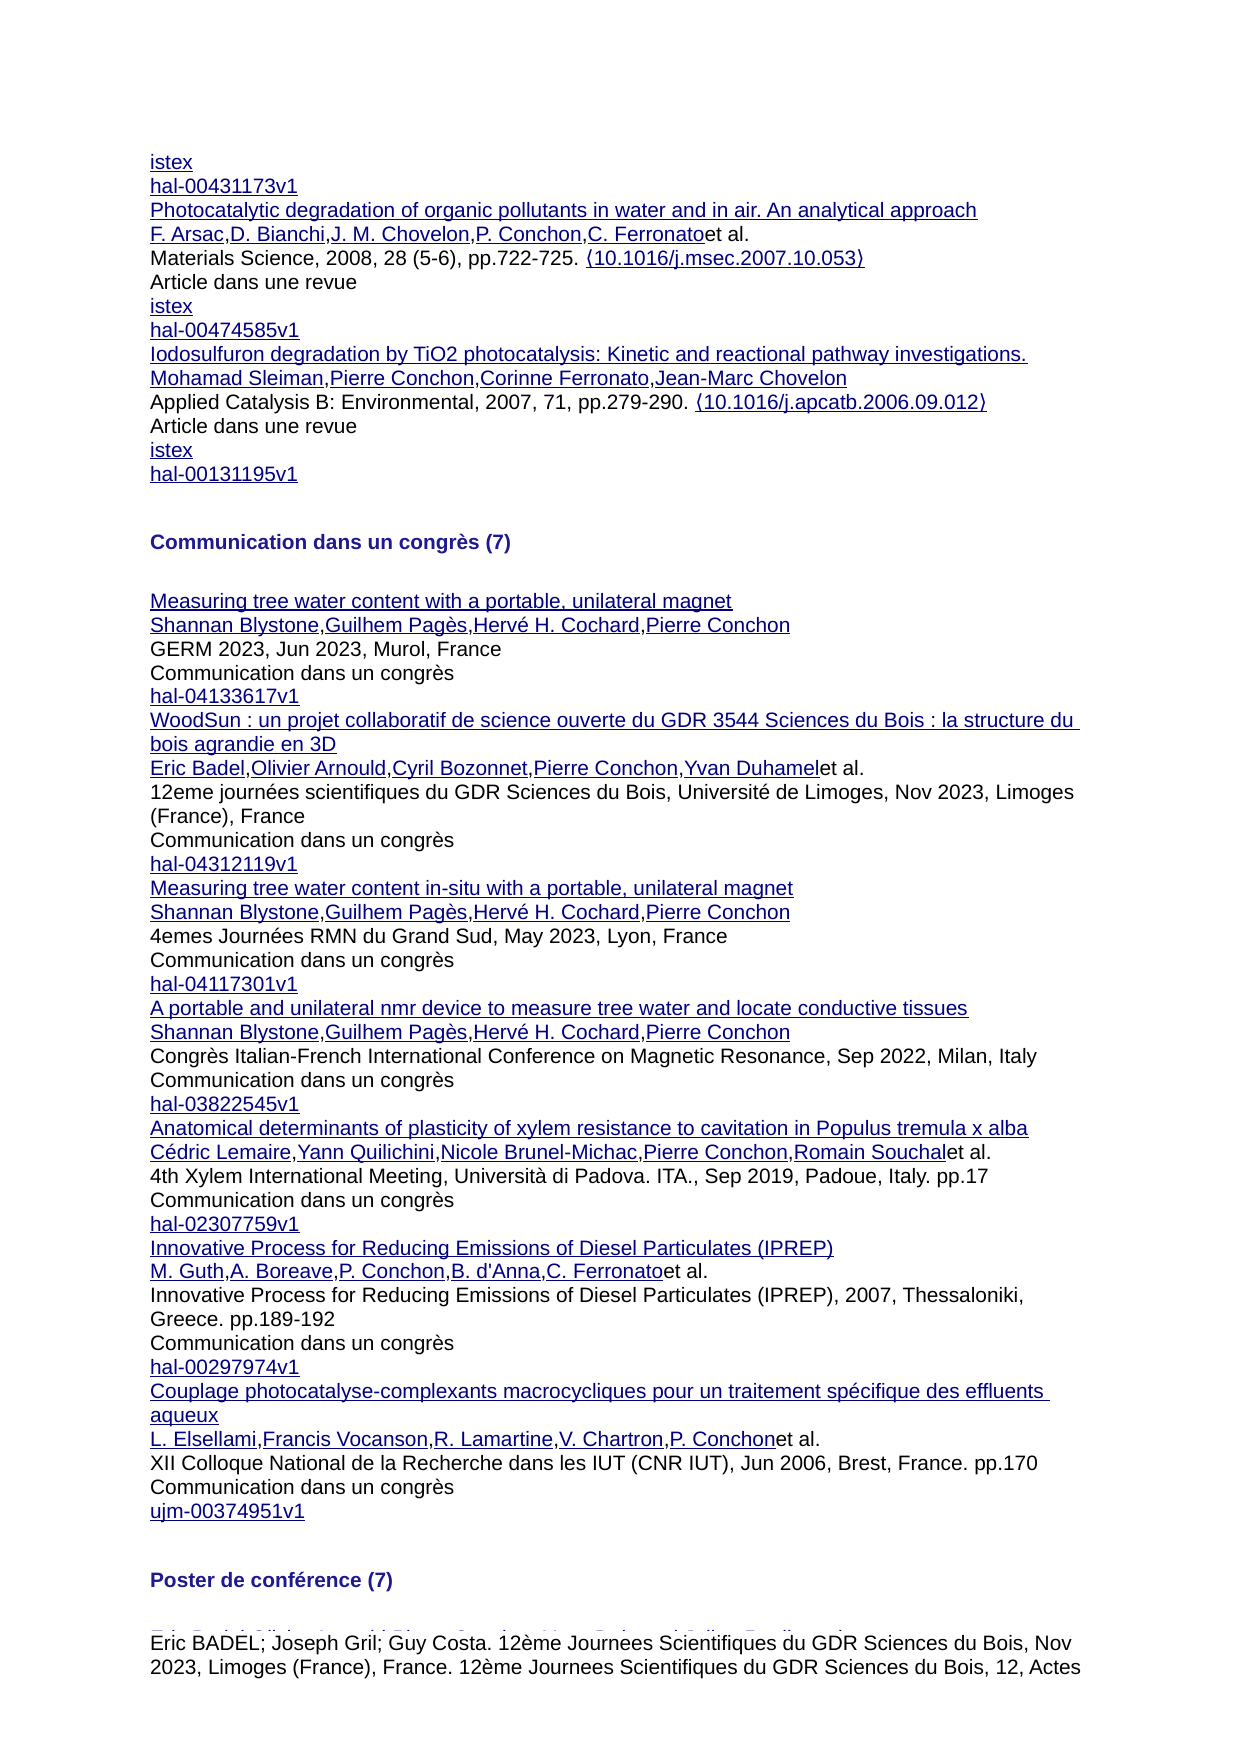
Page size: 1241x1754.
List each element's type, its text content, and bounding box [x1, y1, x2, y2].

table_cell WoodSun : un projet collaboratif de science ouverte du GDR 3544 Sciences du Bois : la structure du bois agrandie en 3D Eric Badel,Olivier Arnould,Cyril Bozonnet,Pierre Conchon,Yvan Duhamelet al. 12eme journées scientifiques du GDR Sciences du Bois, Université de Limoges, Nov 2023, Limoges (France), France Communication dans un congrès hal-04312119v1 [150, 708, 1090, 876]
subtitle Communication dans un congrès (7) [150, 530, 1090, 554]
table_header Measuring tree water content with a portable, unilateral magnet Shannan Blystone,Guilhem Pagès,Hervé H. Cochard,Pierre Conchon GERM 2023, Jun 2023, Murol, France Communication dans un congrès hal-04133617v1 [150, 589, 1090, 708]
table_cell istex hal-00431173v1 [150, 150, 1090, 198]
table_cell A portable and unilateral nmr device to measure tree water and locate conductive tissues Shannan Blystone,Guilhem Pagès,Hervé H. Cochard,Pierre Conchon Congrès Italian-French International Conference on Magnetic Resonance, Sep 2022, Milan, Italy Communication dans un congrès hal-03822545v1 [150, 996, 1090, 1116]
table_header On a agrandi la structure du bois en 3D : un projet collaboratif de science ouverte Eric Badel,Olivier Arnould,Pierre Conchon,Yvan Duhamel,Julien Ruelleet al. Eric BADEL; Joseph Gril; Guy Costa. 12ème Journees Scientifiques du GDR Sciences du Bois, Nov 2023, Limoges (France), France. 12ème Journees Scientifiques du GDR Sciences du Bois, 12, Actes des Journees Scientifiques du GDR Sciences du Bois Poster de conférence hal-04312427v1 [150, 1626, 1090, 1679]
table_cell Photocatalytic degradation of organic pollutants in water and in air. An analytical approach F. Arsac,D. Bianchi,J. M. Chovelon,P. Conchon,C. Ferronatoet al. Materials Science, 2008, 28 (5-6), pp.722-725. ⟨10.1016/j.msec.2007.10.053⟩ Article dans une revue istex hal-00474585v1 [150, 198, 1090, 342]
table_cell Anatomical determinants of plasticity of xylem resistance to cavitation in Populus tremula x alba Cédric Lemaire,Yann Quilichini,Nicole Brunel-Michac,Pierre Conchon,Romain Souchalet al. 4th Xylem International Meeting, Università di Padova. ITA., Sep 2019, Padoue, Italy. pp.17 Communication dans un congrès hal-02307759v1 [150, 1116, 1090, 1235]
table_cell Innovative Process for Reducing Emissions of Diesel Particulates (IPREP) M. Guth,A. Boreave,P. Conchon,B. d'Anna,C. Ferronatoet al. Innovative Process for Reducing Emissions of Diesel Particulates (IPREP), 2007, Thessaloniki, Greece. pp.189-192 Communication dans un congrès hal-00297974v1 [150, 1235, 1090, 1379]
table_cell Couplage photocatalyse-complexants macrocycliques pour un traitement spécifique des effluents aqueux L. Elsellami,Francis Vocanson,R. Lamartine,V. Chartron,P. Conchonet al. XII Colloque National de la Recherche dans les IUT (CNR IUT), Jun 2006, Brest, France. pp.170 Communication dans un congrès ujm-00374951v1 [150, 1379, 1090, 1523]
subtitle Poster de conférence (7) [150, 1568, 1090, 1592]
table_cell Iodosulfuron degradation by TiO2 photocatalysis: Kinetic and reactional pathway investigations. Mohamad Sleiman,Pierre Conchon,Corinne Ferronato,Jean-Marc Chovelon Applied Catalysis B: Environmental, 2007, 71, pp.279-290. ⟨10.1016/j.apcatb.2006.09.012⟩ Article dans une revue istex hal-00131195v1 [150, 342, 1090, 485]
table_cell Measuring tree water content in-situ with a portable, unilateral magnet Shannan Blystone,Guilhem Pagès,Hervé H. Cochard,Pierre Conchon 4emes Journées RMN du Grand Sud, May 2023, Lyon, France Communication dans un congrès hal-04117301v1 [150, 876, 1090, 996]
